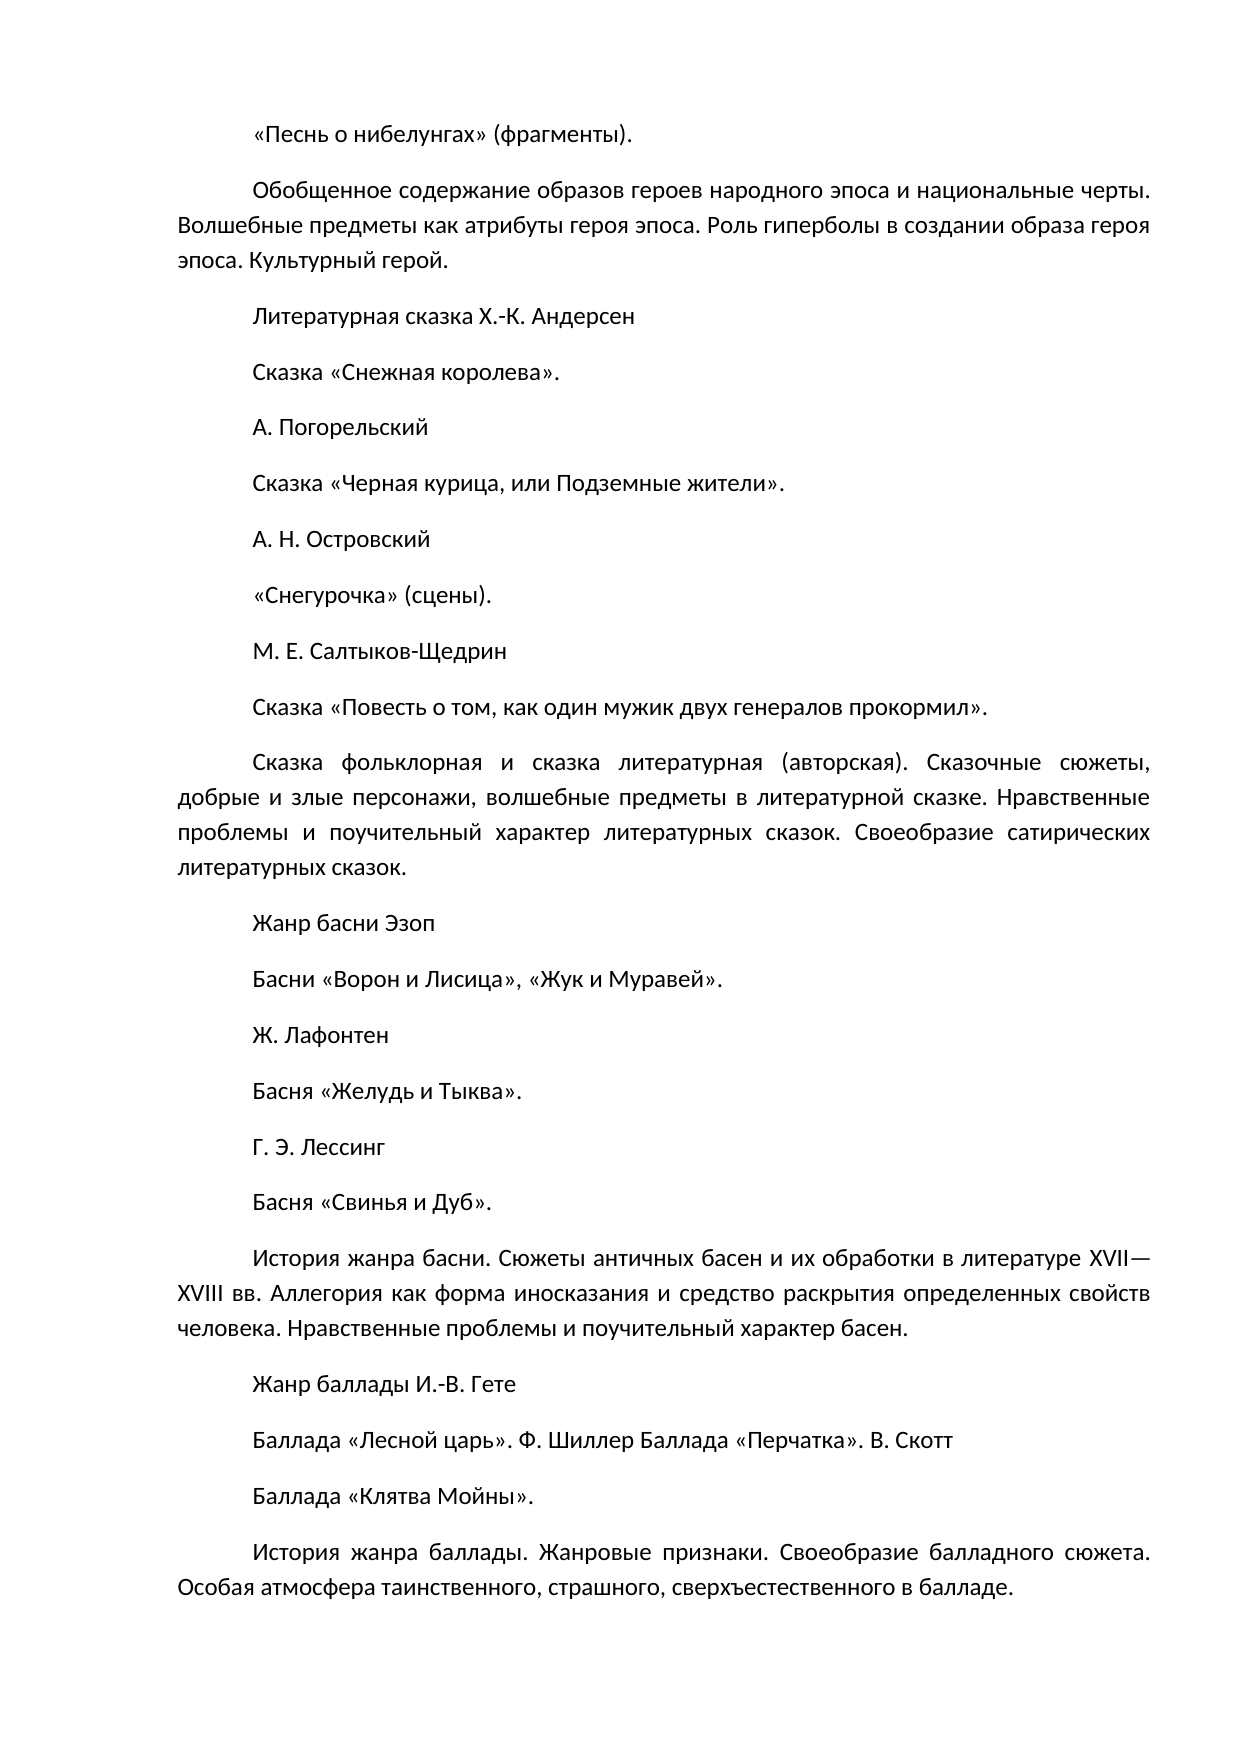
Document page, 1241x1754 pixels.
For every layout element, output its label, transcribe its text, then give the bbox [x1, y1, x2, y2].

text Баллада «Лесной царь». Ф. Шиллер Баллада «Перчатка». В. Скотт [177, 1424, 1152, 1454]
text Жанр басни Эзоп [177, 907, 1152, 938]
text Сказка фольклорная и сказка литературная (авторская). Сказочные сюжеты, добрые и злые персонажи, волшебные предметы в литературной сказке. Нравственные проблемы и поучительный характер литературных сказок. Своеобразие сатирических литературных сказок. [177, 746, 1152, 882]
text Басни «Ворон и Лисица», «Жук и Муравей». [177, 963, 1152, 994]
text Баллада «Клятва Мойны». [177, 1480, 1152, 1510]
text М. Е. Салтыков-Щедрин [177, 635, 1152, 665]
text «Песнь о нибелунгах» (фрагменты). [177, 118, 1152, 149]
text «Снегурочка» (сцены). [177, 579, 1152, 609]
text Ж. Лафонтен [177, 1019, 1152, 1049]
text А. Н. Островский [177, 523, 1152, 554]
text Басня «Свинья и Дуб». [177, 1186, 1152, 1217]
text Обобщенное содержание образов героев народного эпоса и национальные черты. Волшебные предметы как атрибуты героя эпоса. Роль гиперболы в создании образа героя эпоса. Культурный герой. [177, 174, 1152, 274]
text Сказка «Черная курица, или Подземные жители». [177, 467, 1152, 498]
text Литературная сказка Х.-К. Андерсен [177, 300, 1152, 330]
text А. Погорельский [177, 411, 1152, 442]
text Г. Э. Лессинг [177, 1131, 1152, 1161]
text Жанр баллады И.-В. Гете [177, 1368, 1152, 1399]
text История жанра басни. Сюжеты античных басен и их обработки в литературе XVII—XVIII вв. Аллегория как форма иносказания и средство раскрытия определенных свойств человека. Нравственные проблемы и поучительный характер басен. [177, 1242, 1152, 1343]
text История жанра баллады. Жанровые признаки. Своеобразие балладного сюжета. Особая атмосфера таинственного, страшного, сверхъестественного в балладе. [177, 1536, 1152, 1601]
text Сказка «Повесть о том, как один мужик двух генералов прокормил». [177, 691, 1152, 721]
text Басня «Желудь и Тыква». [177, 1075, 1152, 1105]
text Сказка «Снежная королева». [177, 356, 1152, 386]
